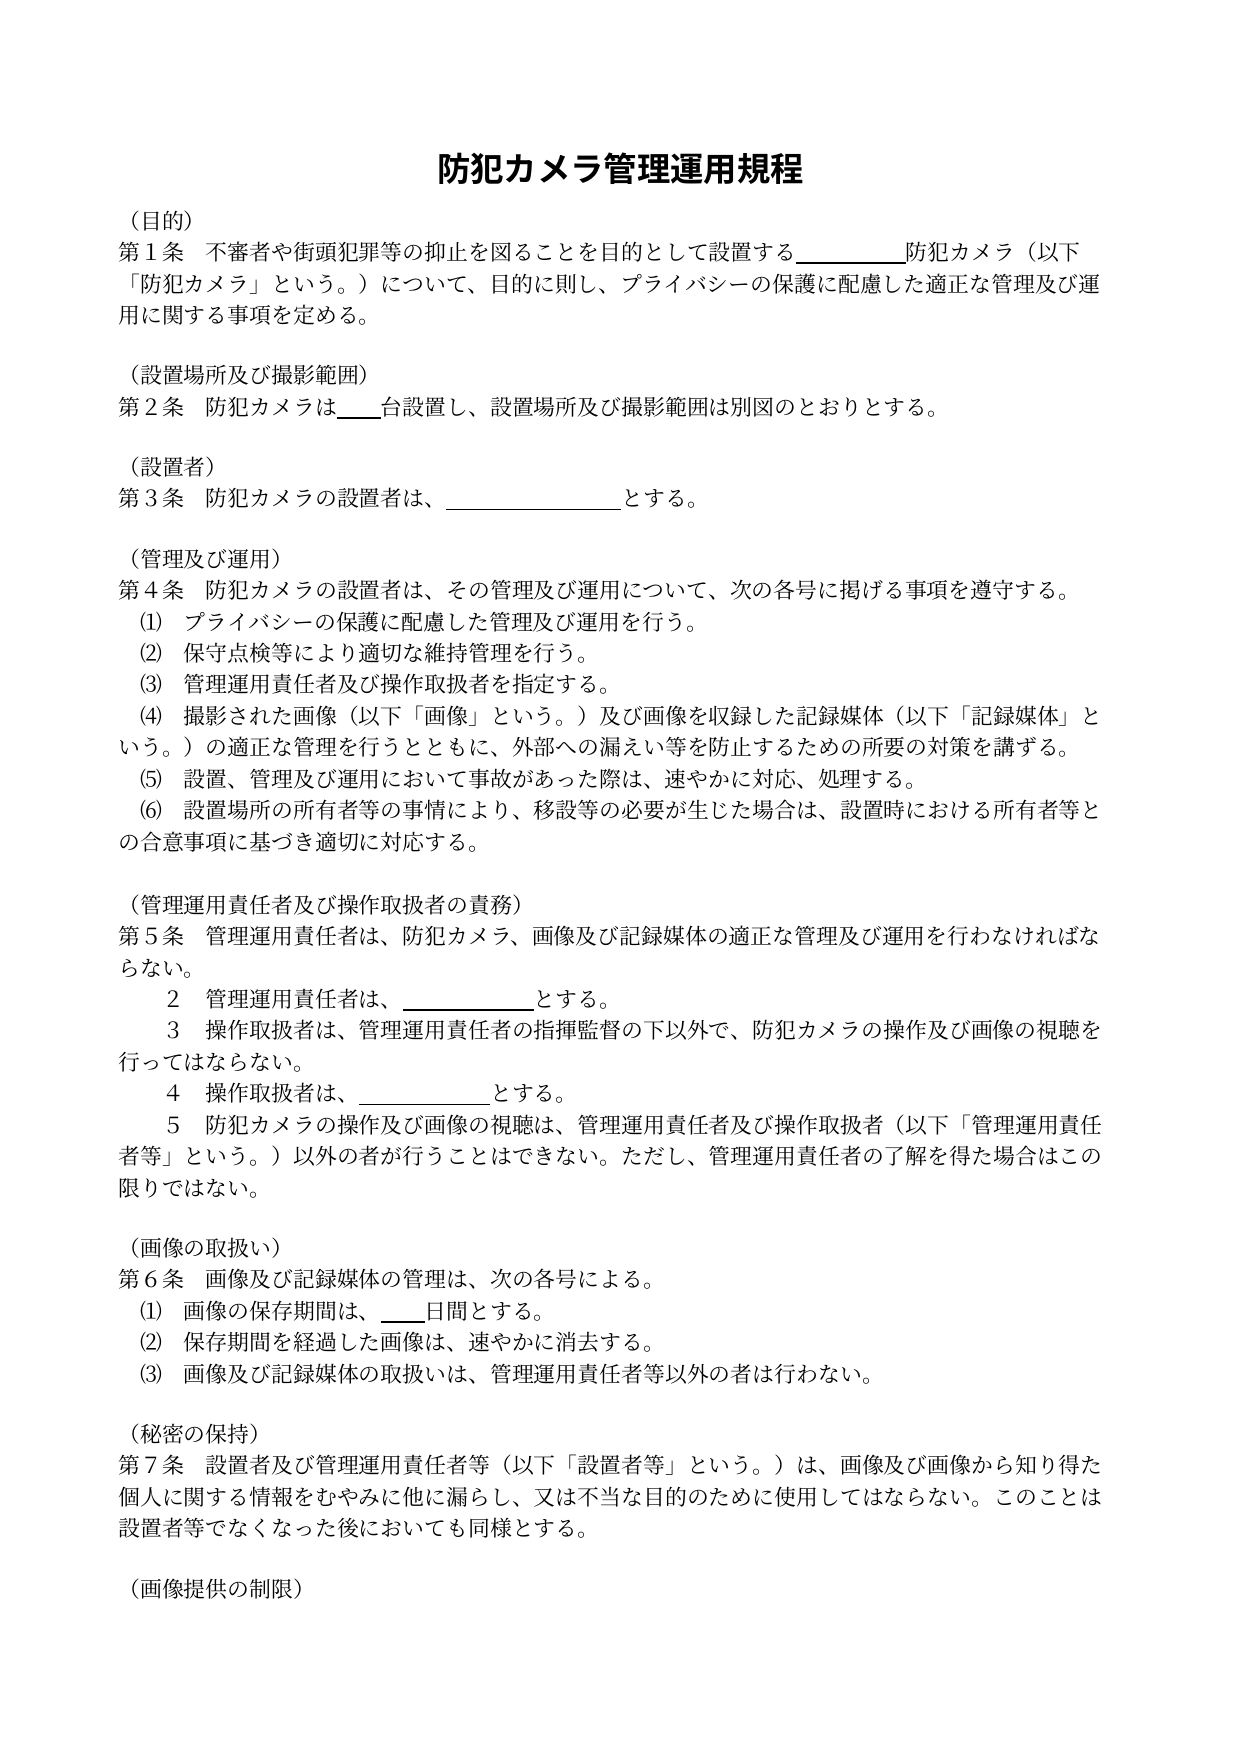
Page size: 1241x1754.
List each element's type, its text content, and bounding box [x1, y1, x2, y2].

text ⑵ 保守点検等により適切な維持管理を行う。 [118, 636, 1122, 668]
text ⑴ 画像の保存期間は、 日間とする。 [118, 1294, 1122, 1326]
text （管理運用責任者及び操作取扱者の責務） [118, 888, 1122, 919]
text ５ 防犯カメラの操作及び画像の視聴は、管理運用責任者及び操作取扱者（以下「管理運用責任者等」という。）以外の者が行うことはできない。ただし、管理運用責任者の了解を得た場合はこの限りではない。 [118, 1108, 1122, 1202]
text （設置場所及び撮影範囲） [118, 358, 1122, 390]
text ⑶ 画像及び記録媒体の取扱いは、管理運用責任者等以外の者は行わない。 [118, 1357, 1122, 1388]
text ⑷ 撮影された画像（以下「画像」という。）及び画像を収録した記録媒体（以下「記録媒体」と いう。）の適正な管理を行うとともに、外部への漏えい等を防止するための所要の対策を講ずる。 [118, 699, 1122, 762]
text 第７条 設置者及び管理運用責任者等（以下「設置者等」という。）は、画像及び画像から知り得た個人に関する情報をむやみに他に漏らし、又は不当な目的のために使用してはならない。このことは設置者等でなくなった後においても同様とする。 [118, 1449, 1122, 1543]
text （管理及び運用） [118, 542, 1122, 573]
text ⑸ 設置、管理及び運用において事故があった際は、速やかに対応、処理する。 [118, 762, 1122, 793]
text （画像提供の制限） [118, 1572, 1122, 1603]
text ⑴ プライバシーの保護に配慮した管理及び運用を行う。 [118, 605, 1122, 636]
text 第２条 防犯カメラは 台設置し、設置場所及び撮影範囲は別図のとおりとする。 [118, 390, 1122, 421]
text 第３条 防犯カメラの設置者は、 とする。 [118, 482, 1122, 513]
title 防犯カメラ管理運用規程 [118, 143, 1122, 191]
text 第６条 画像及び記録媒体の管理は、次の各号による。 [118, 1263, 1122, 1294]
text 第４条 防犯カメラの設置者は、その管理及び運用について、次の各号に掲げる事項を遵守する。 [118, 573, 1122, 605]
text ⑶ 管理運用責任者及び操作取扱者を指定する。 [118, 668, 1122, 699]
text ２ 管理運用責任者は、 とする。 [118, 982, 1122, 1014]
text （設置者） [118, 450, 1122, 482]
text （秘密の保持） [118, 1417, 1122, 1449]
text （目的） [118, 204, 1122, 235]
text ３ 操作取扱者は、管理運用責任者の指揮監督の下以外で、防犯カメラの操作及び画像の視聴を行ってはならない。 [118, 1014, 1122, 1077]
text 第１条 不審者や街頭犯罪等の抑止を図ることを目的として設置する 防犯カメラ（以下「防犯カメラ」という。）について、目的に則し、プライバシーの保護に配慮した適正な管理及び運用に関する事項を定める。 [118, 235, 1122, 330]
text ⑵ 保存期間を経過した画像は、速やかに消去する。 [118, 1326, 1122, 1357]
text ⑹ 設置場所の所有者等の事情により、移設等の必要が生じた場合は、設置時における所有者等との合意事項に基づき適切に対応する。 [118, 793, 1122, 856]
text 第５条 管理運用責任者は、防犯カメラ、画像及び記録媒体の適正な管理及び運用を行わなければならない。 [118, 919, 1122, 982]
text ４ 操作取扱者は、 とする。 [118, 1077, 1122, 1108]
text （画像の取扱い） [118, 1231, 1122, 1263]
